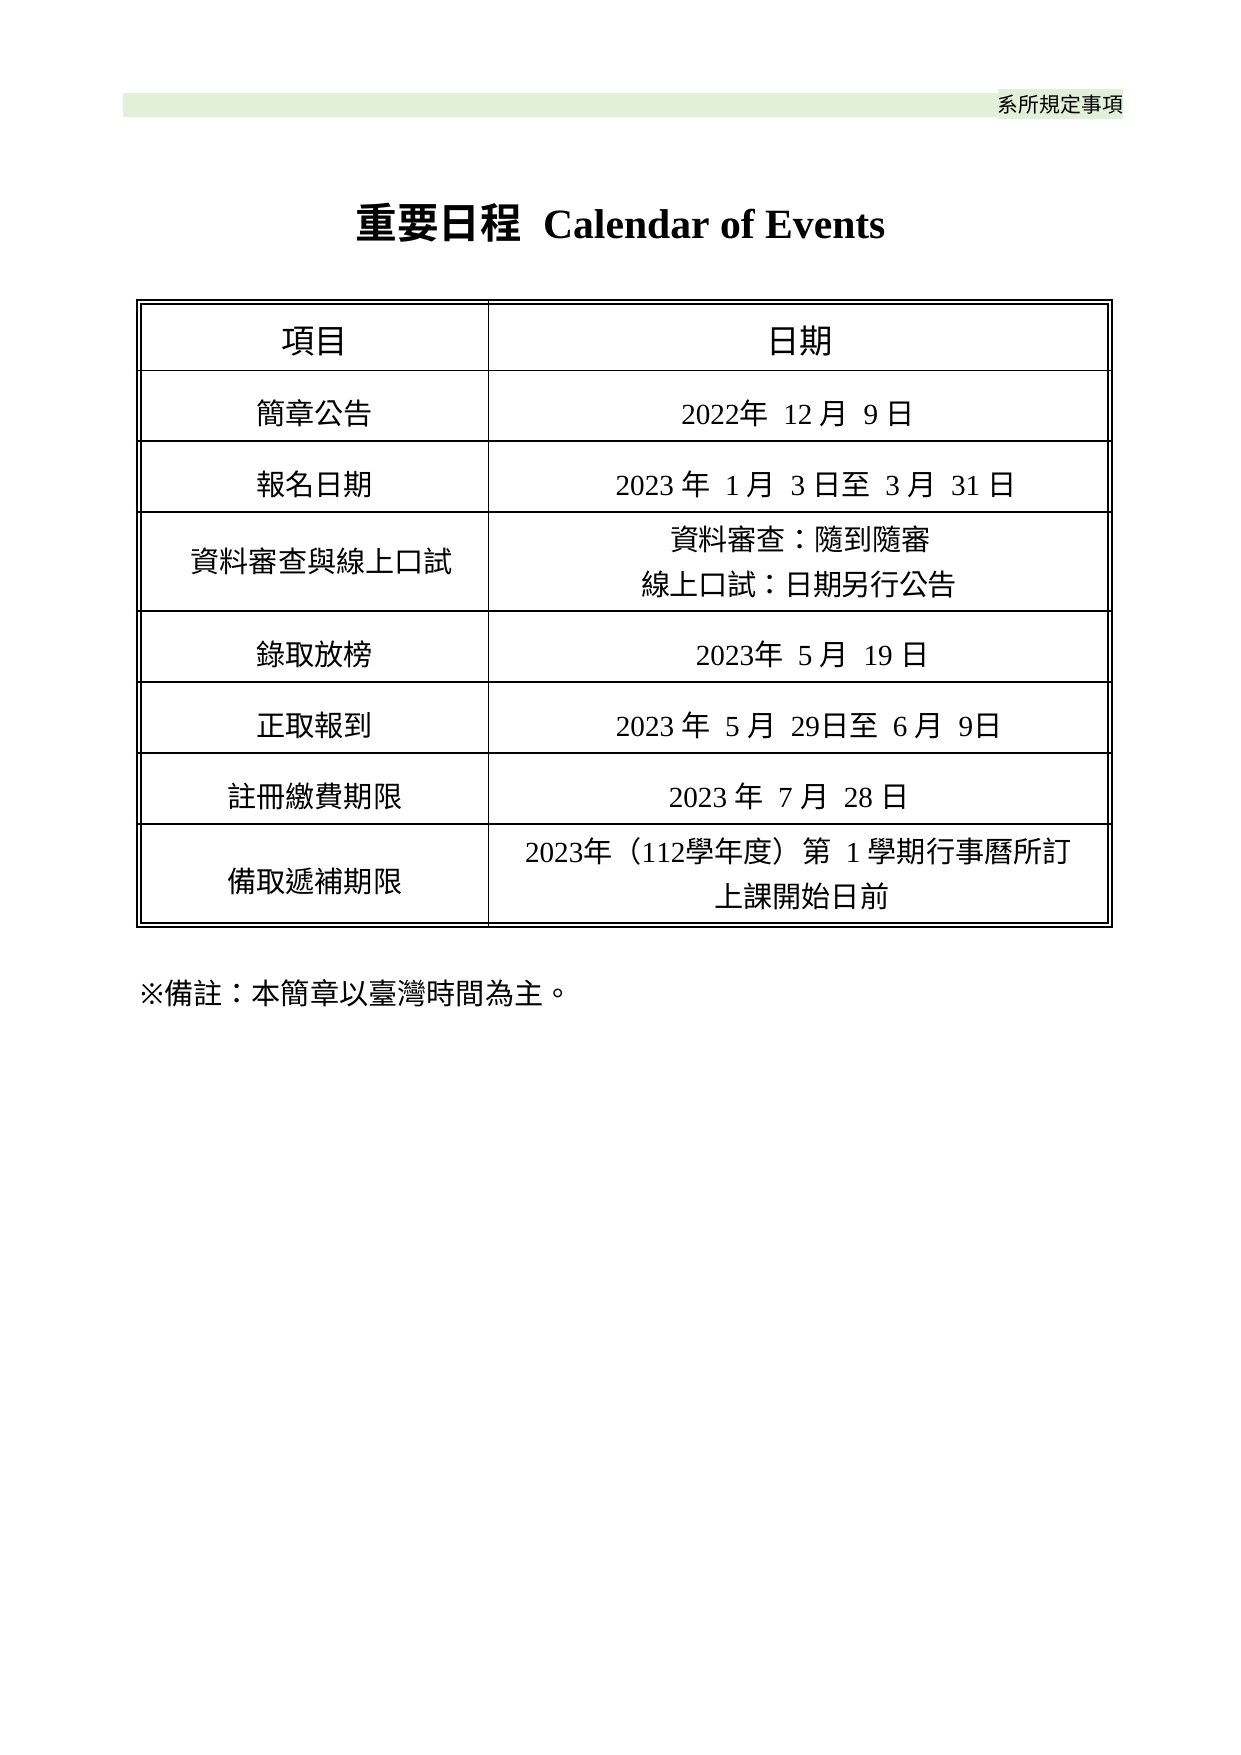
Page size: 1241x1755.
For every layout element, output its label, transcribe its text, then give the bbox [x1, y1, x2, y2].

table_cell 報名日期 [142, 442, 488, 511]
table_cell 註冊繳費期限 [142, 754, 488, 823]
table_cell 2023年 5 月 19 日 [489, 612, 1107, 681]
subtitle 重要日程 Calendar of Events [118, 190, 1122, 299]
table_cell 簡章公告 [142, 371, 488, 440]
table_cell 2023年（112學年度）第 1 學期行事曆所訂上課開始日前 [489, 825, 1107, 922]
table_header 日期 [489, 305, 1107, 369]
text ※備註：本簡章以臺灣時間為主。 [118, 970, 1122, 1013]
table_cell 2023 年 5 月 29日至 6 月 9日 [489, 683, 1107, 752]
table_cell 正取報到 [142, 683, 488, 752]
table_cell 錄取放榜 [142, 612, 488, 681]
table_cell 資料審查：隨到隨審 線上口試：日期另行公告 [489, 513, 1107, 610]
table_cell 2023 年 7 月 28 日 [489, 754, 1107, 823]
table_cell 2022年 12 月 9 日 [489, 371, 1107, 440]
table_cell 2023 年 1 月 3 日至 3 月 31 日 [489, 442, 1107, 511]
table_cell 備取遞補期限 [142, 825, 488, 922]
table_cell 資料審查與線上口試 [142, 513, 488, 610]
table_header 項目 [142, 305, 488, 369]
